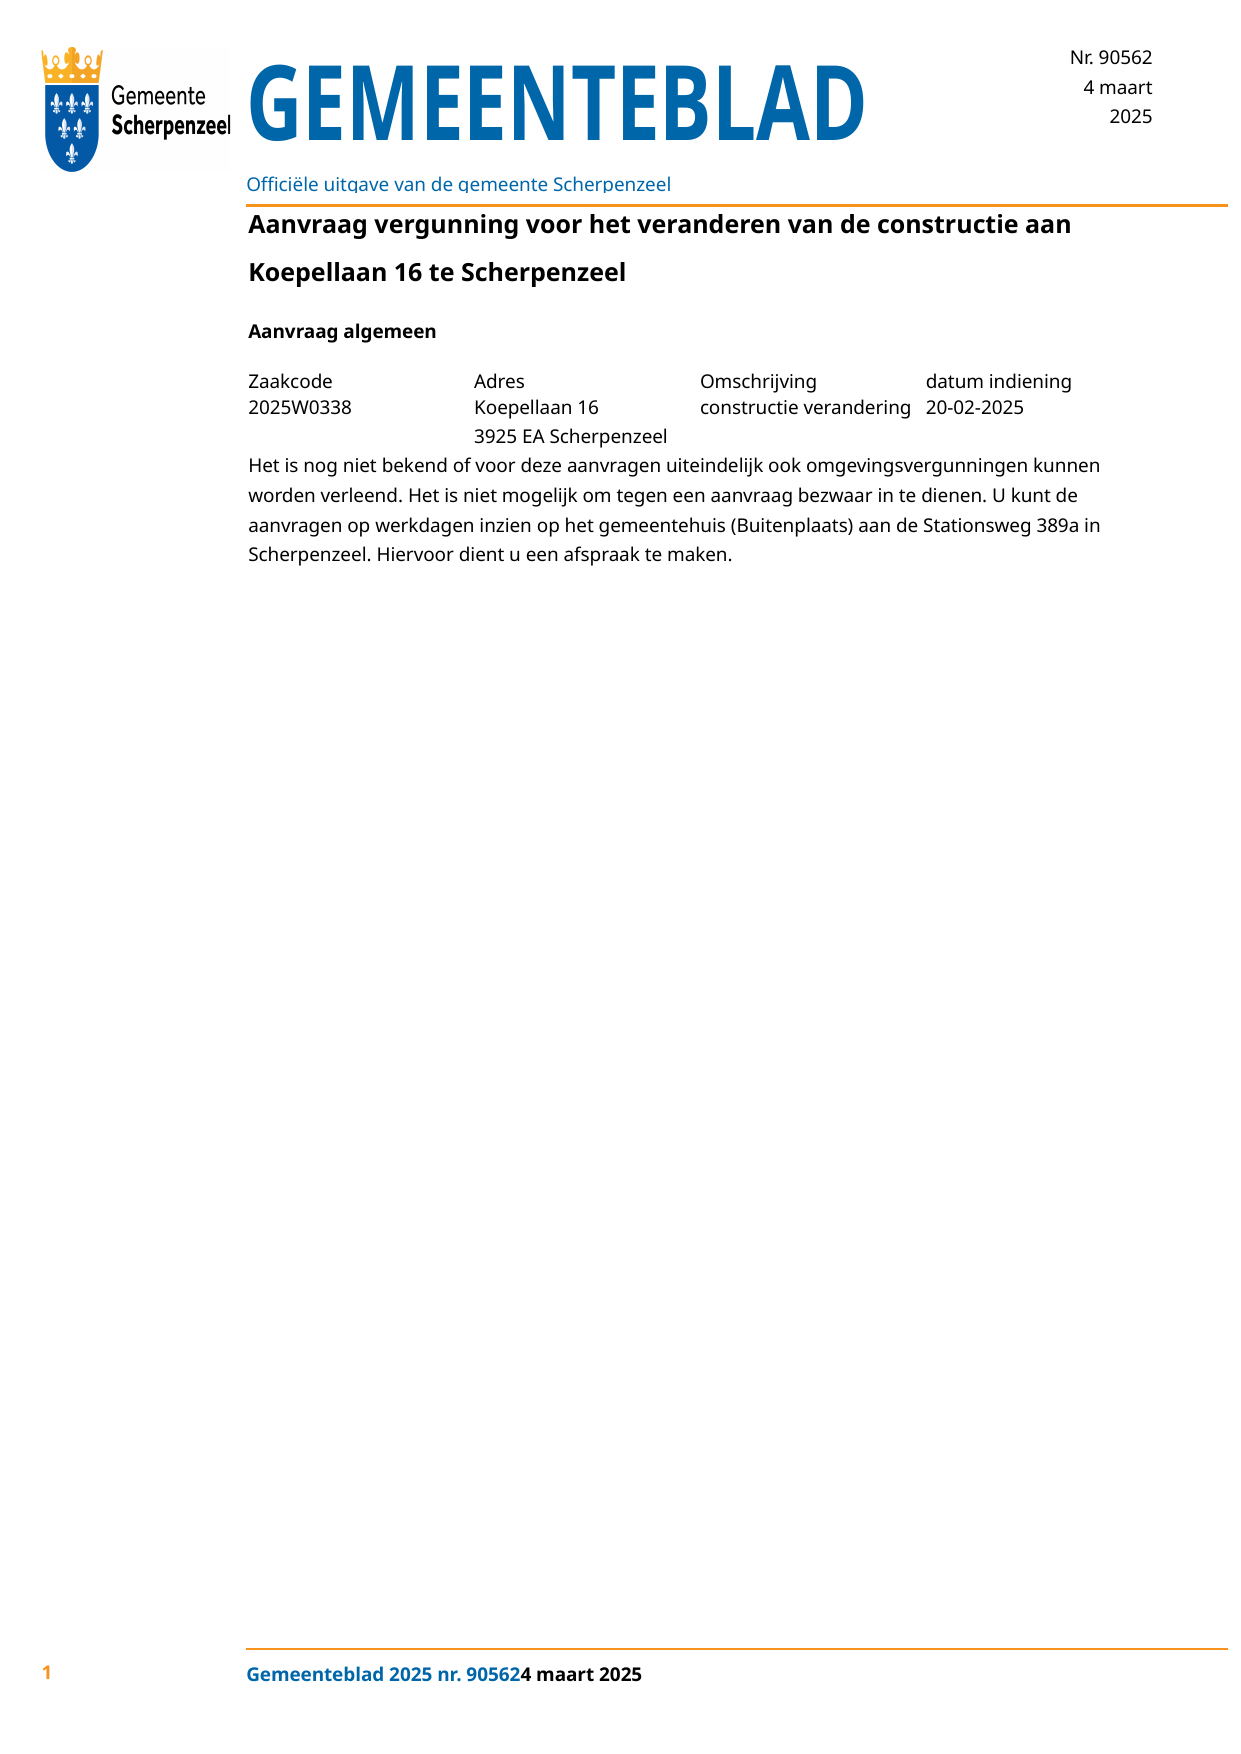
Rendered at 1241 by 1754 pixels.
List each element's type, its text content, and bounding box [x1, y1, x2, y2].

text Aanvraag algemeen [248, 318, 1152, 344]
table_header Omschrijving [700, 369, 926, 394]
table_header Adres [474, 369, 700, 394]
table_cell 2025W0338 [248, 394, 474, 449]
text Het is nog niet bekend of voor deze aanvragen uiteindelijk ook omgevingsvergunningen kunnen worden verleend. Het is niet mogelijk om tegen een aanvraag bezwaar in te dienen. U kunt de aanvragen op werkdagen inzien op het gemeentehuis (Buitenplaats) aan de Stationsweg 389a in Scherpenzeel. Hiervoor dient u een afspraak te maken. [248, 453, 1152, 567]
table_header Zaakcode [248, 369, 474, 394]
table_cell Koepellaan 16 3925 EA Scherpenzeel [474, 394, 700, 449]
table_cell constructie verandering [700, 394, 926, 449]
text Aanvraag vergunning voor het veranderen van de constructie aan Koepellaan 16 te Scherpenzeel [248, 207, 1152, 288]
table_cell 20-02-2025 [926, 394, 1152, 449]
table_header datum indiening [926, 369, 1152, 394]
picture [41, 47, 231, 172]
